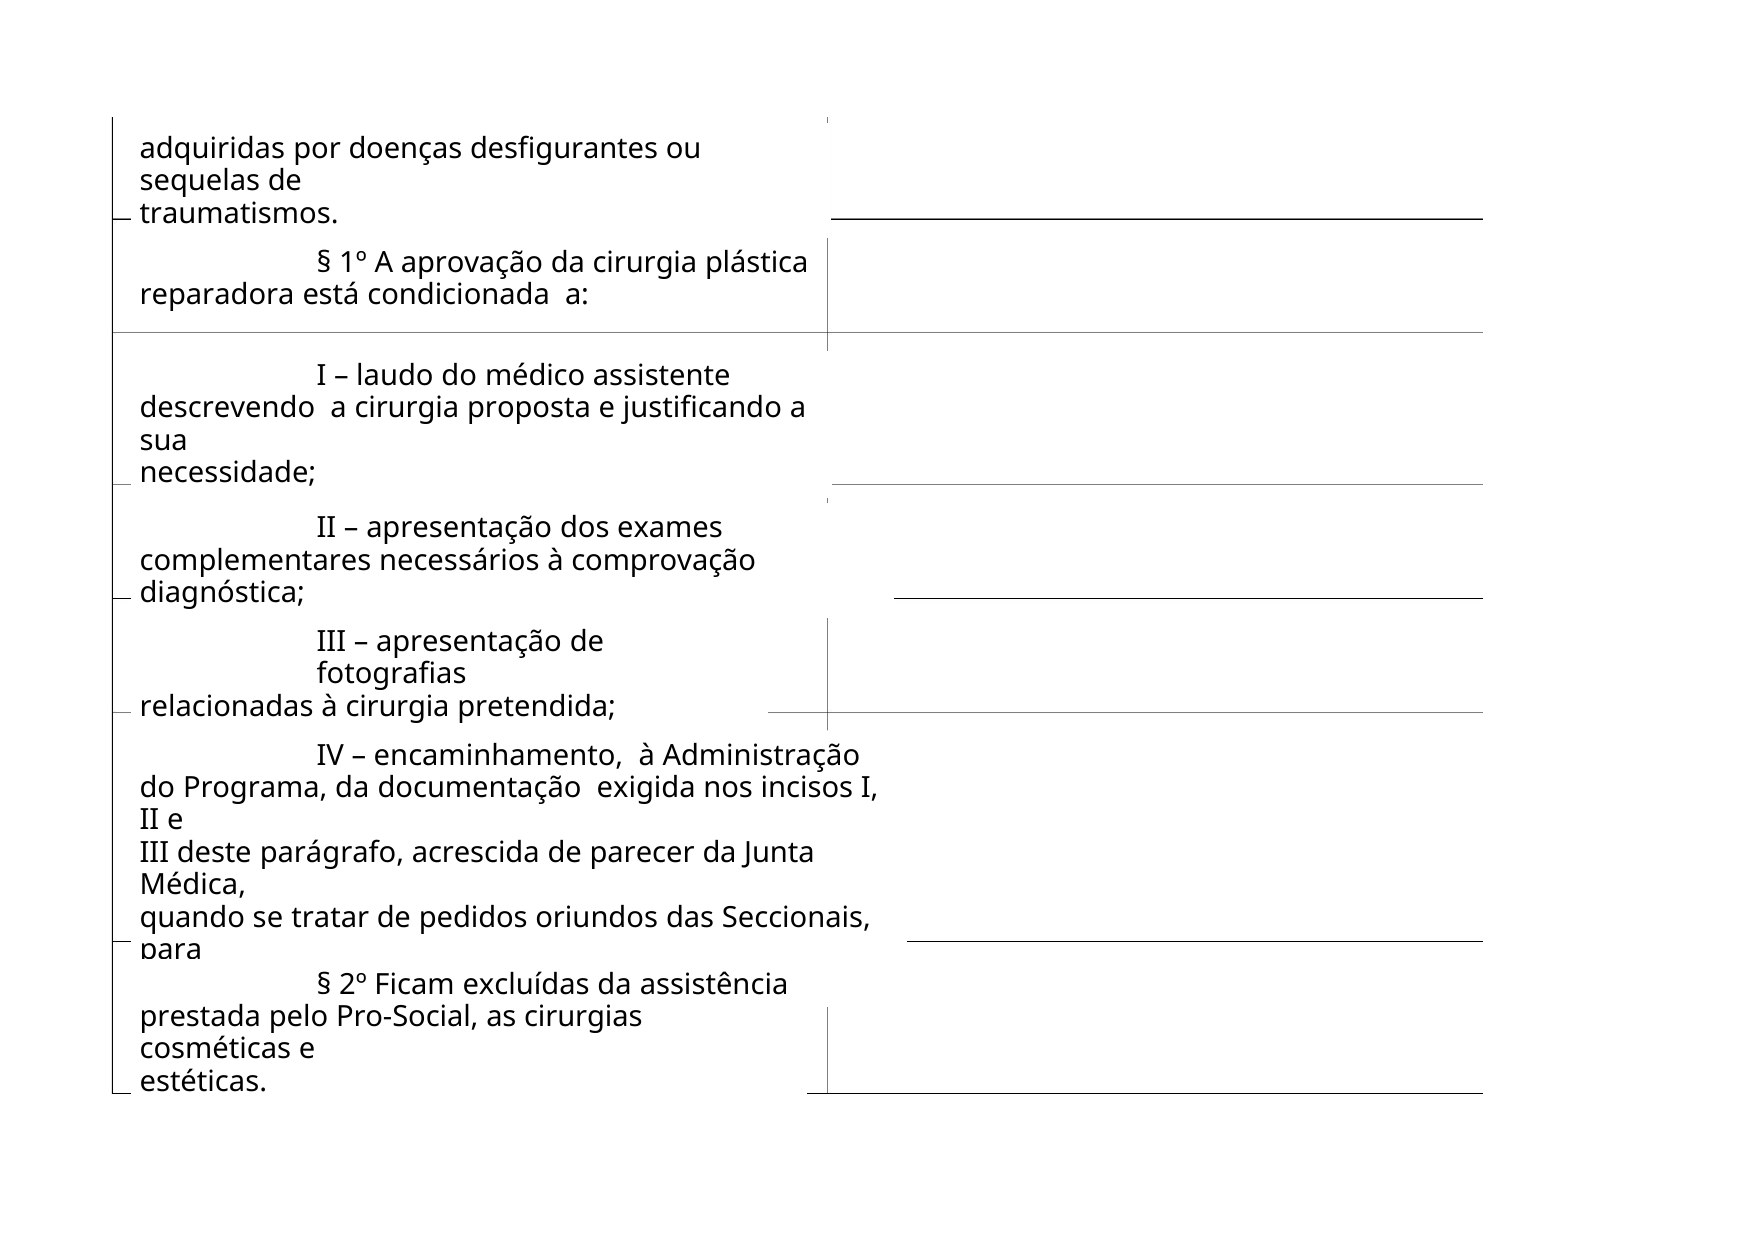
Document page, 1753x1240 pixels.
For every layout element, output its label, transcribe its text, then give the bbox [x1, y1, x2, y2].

text estéticas. [139, 1066, 798, 1098]
text complementares necessários à comprovação diagnóstica; [139, 544, 885, 609]
text prestada pelo Pro-Social, as cirurgias cosméticas e [139, 1001, 798, 1066]
text § 1º A aprovação da cirurgia plástica [316, 246, 815, 278]
text III deste parágrafo, acrescida de parecer da Junta Médica, [139, 836, 899, 901]
text relacionadas à cirurgia pretendida; [139, 690, 759, 723]
text § 2º Ficam excluídas da assistência [316, 968, 798, 1001]
text III – apresentação de fotografias [316, 625, 759, 690]
picture [111, 117, 1483, 1094]
text do Programa, da documentação exigida nos incisos I, II e [139, 772, 899, 836]
text I – laudo do médico assistente [316, 359, 823, 392]
text quando se tratar de pedidos oriundos das Seccionais, para [139, 901, 899, 966]
text adquiridas por doenças desfigurantes ou sequelas de [139, 132, 822, 197]
text descrevendo a cirurgia proposta e justificando a sua [139, 392, 823, 457]
text traumatismos. [139, 197, 822, 229]
text reparadora está condicionada a: [139, 278, 815, 311]
text II – apresentação dos exames [316, 512, 885, 544]
text IV – encaminhamento, à Administração [316, 739, 899, 772]
text necessidade; [139, 457, 823, 489]
text homologação pela Junta Médica do Tribunal. [807, 966, 899, 998]
